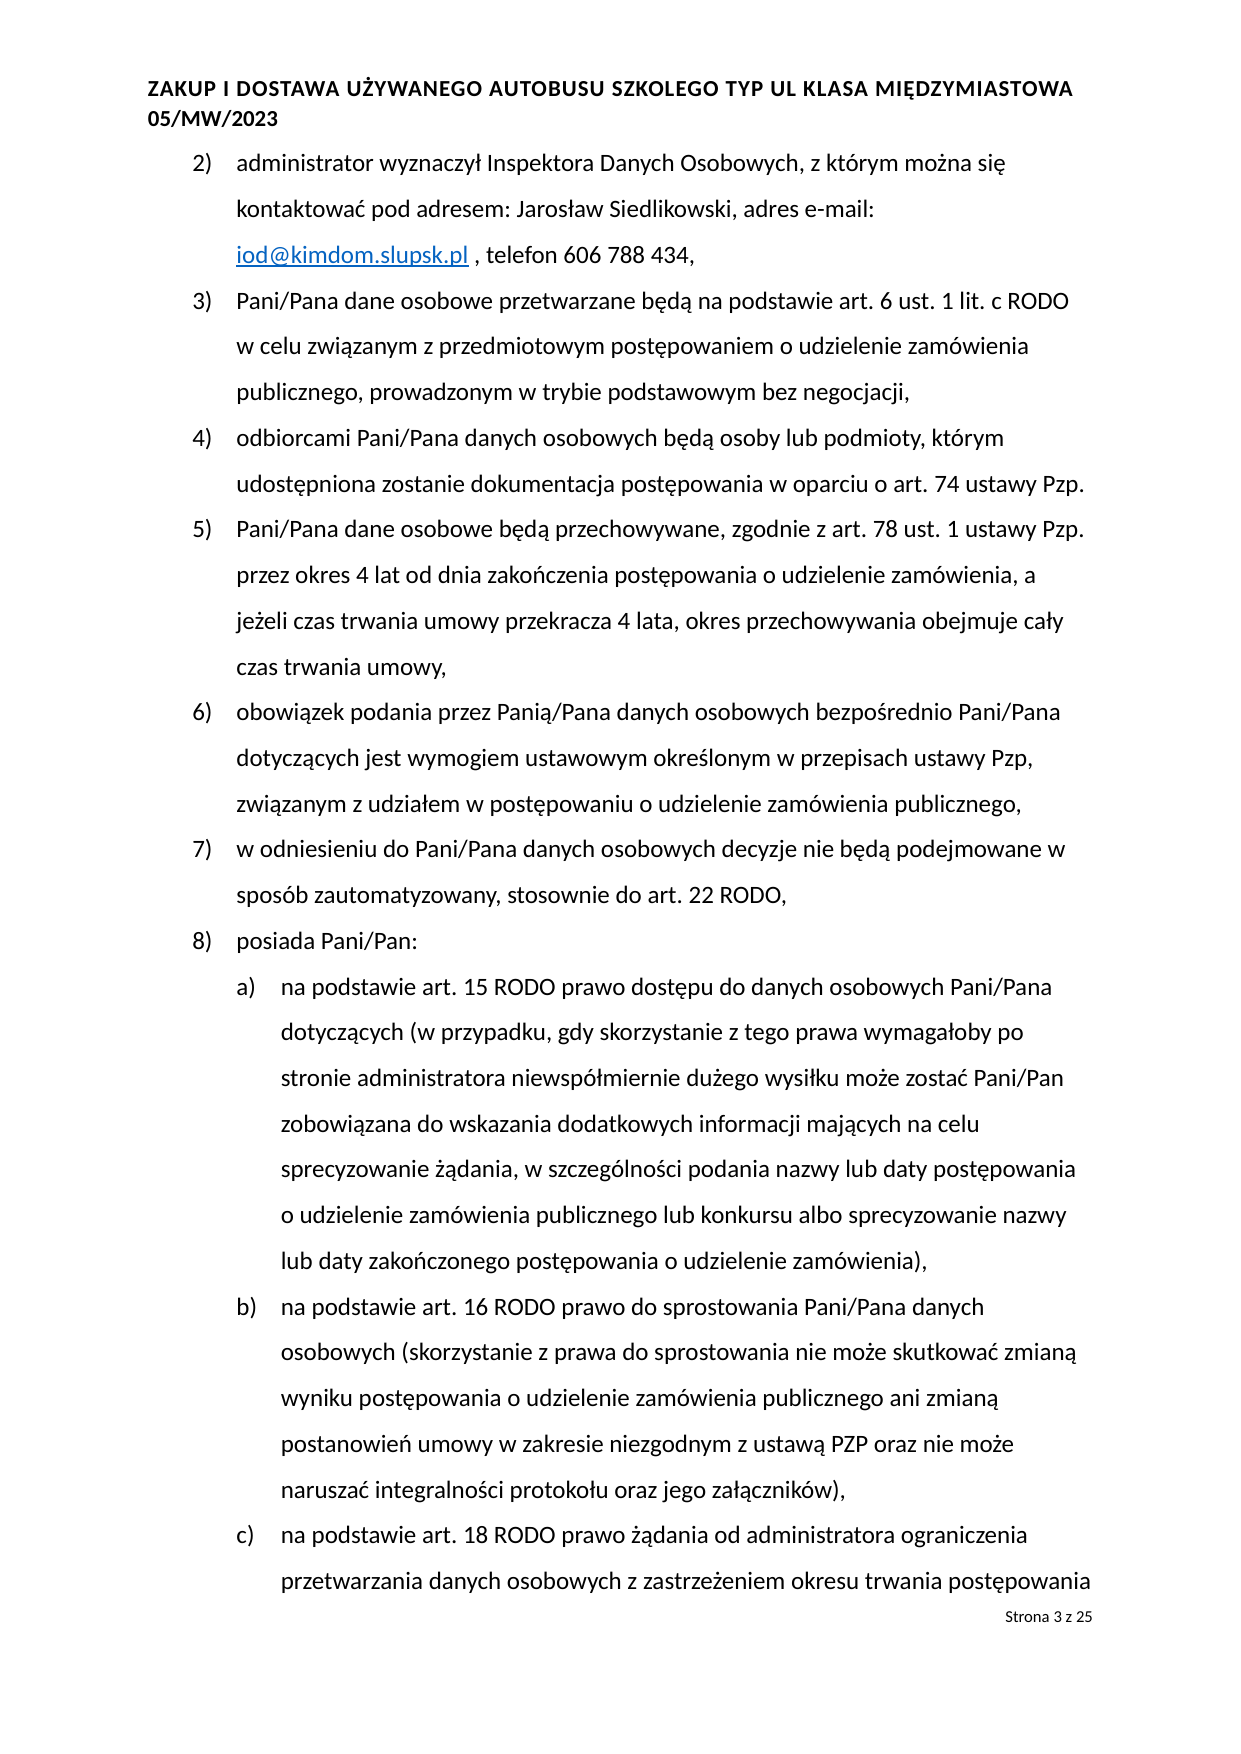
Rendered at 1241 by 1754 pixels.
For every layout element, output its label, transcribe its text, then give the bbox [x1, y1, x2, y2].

text 3) Pani/Pana dane osobowe przetwarzane będą na podstawie art. 6 ust. 1 lit. c RODO w celu związanym z przedmiotowym postępowaniem o udzielenie zamówienia publicznego, prowadzonym w trybie podstawowym bez negocjacji, [192, 285, 1093, 407]
text c) na podstawie art. 18 RODO prawo żądania od administratora ograniczenia przetwarzania danych osobowych z zastrzeżeniem okresu trwania postępowania [236, 1519, 1093, 1596]
text a) na podstawie art. 15 RODO prawo dostępu do danych osobowych Pani/Pana dotyczących (w przypadku, gdy skorzystanie z tego prawa wymagałoby po stronie administratora niewspółmiernie dużego wysiłku może zostać Pani/Pan zobowiązana do wskazania dodatkowych informacji mających na celu sprecyzowanie żądania, w szczególności podania nazwy lub daty postępowania o udzielenie zamówienia publicznego lub konkursu albo sprecyzowanie nazwy lub daty zakończonego postępowania o udzielenie zamówienia), [236, 971, 1093, 1276]
text 5) Pani/Pana dane osobowe będą przechowywane, zgodnie z art. 78 ust. 1 ustawy Pzp. przez okres 4 lat od dnia zakończenia postępowania o udzielenie zamówienia, a jeżeli czas trwania umowy przekracza 4 lata, okres przechowywania obejmuje cały czas trwania umowy, [192, 513, 1093, 681]
text 2) administrator wyznaczył Inspektora Danych Osobowych, z którym można się kontaktować pod adresem: Jarosław Siedlikowski, adres e-mail: iod@kimdom.slupsk.pl , telefon 606 788 434, [192, 148, 1093, 269]
text 4) odbiorcami Pani/Pana danych osobowych będą osoby lub podmioty, którym udostępniona zostanie dokumentacja postępowania w oparciu o art. 74 ustawy Pzp. [192, 422, 1093, 498]
text 6) obowiązek podania przez Panią/Pana danych osobowych bezpośrednio Pani/Pana dotyczących jest wymogiem ustawowym określonym w przepisach ustawy Pzp, związanym z udziałem w postępowaniu o udzielenie zamówienia publicznego, [192, 696, 1093, 818]
text 8) posiada Pani/Pan: [192, 925, 1093, 956]
text 7) w odniesieniu do Pani/Pana danych osobowych decyzje nie będą podejmowane w sposób zautomatyzowany, stosownie do art. 22 RODO, [192, 833, 1093, 910]
text b) na podstawie art. 16 RODO prawo do sprostowania Pani/Pana danych osobowych (skorzystanie z prawa do sprostowania nie może skutkować zmianą wyniku postępowania o udzielenie zamówienia publicznego ani zmianą postanowień umowy w zakresie niezgodnym z ustawą PZP oraz nie może naruszać integralności protokołu oraz jego załączników), [236, 1291, 1093, 1504]
